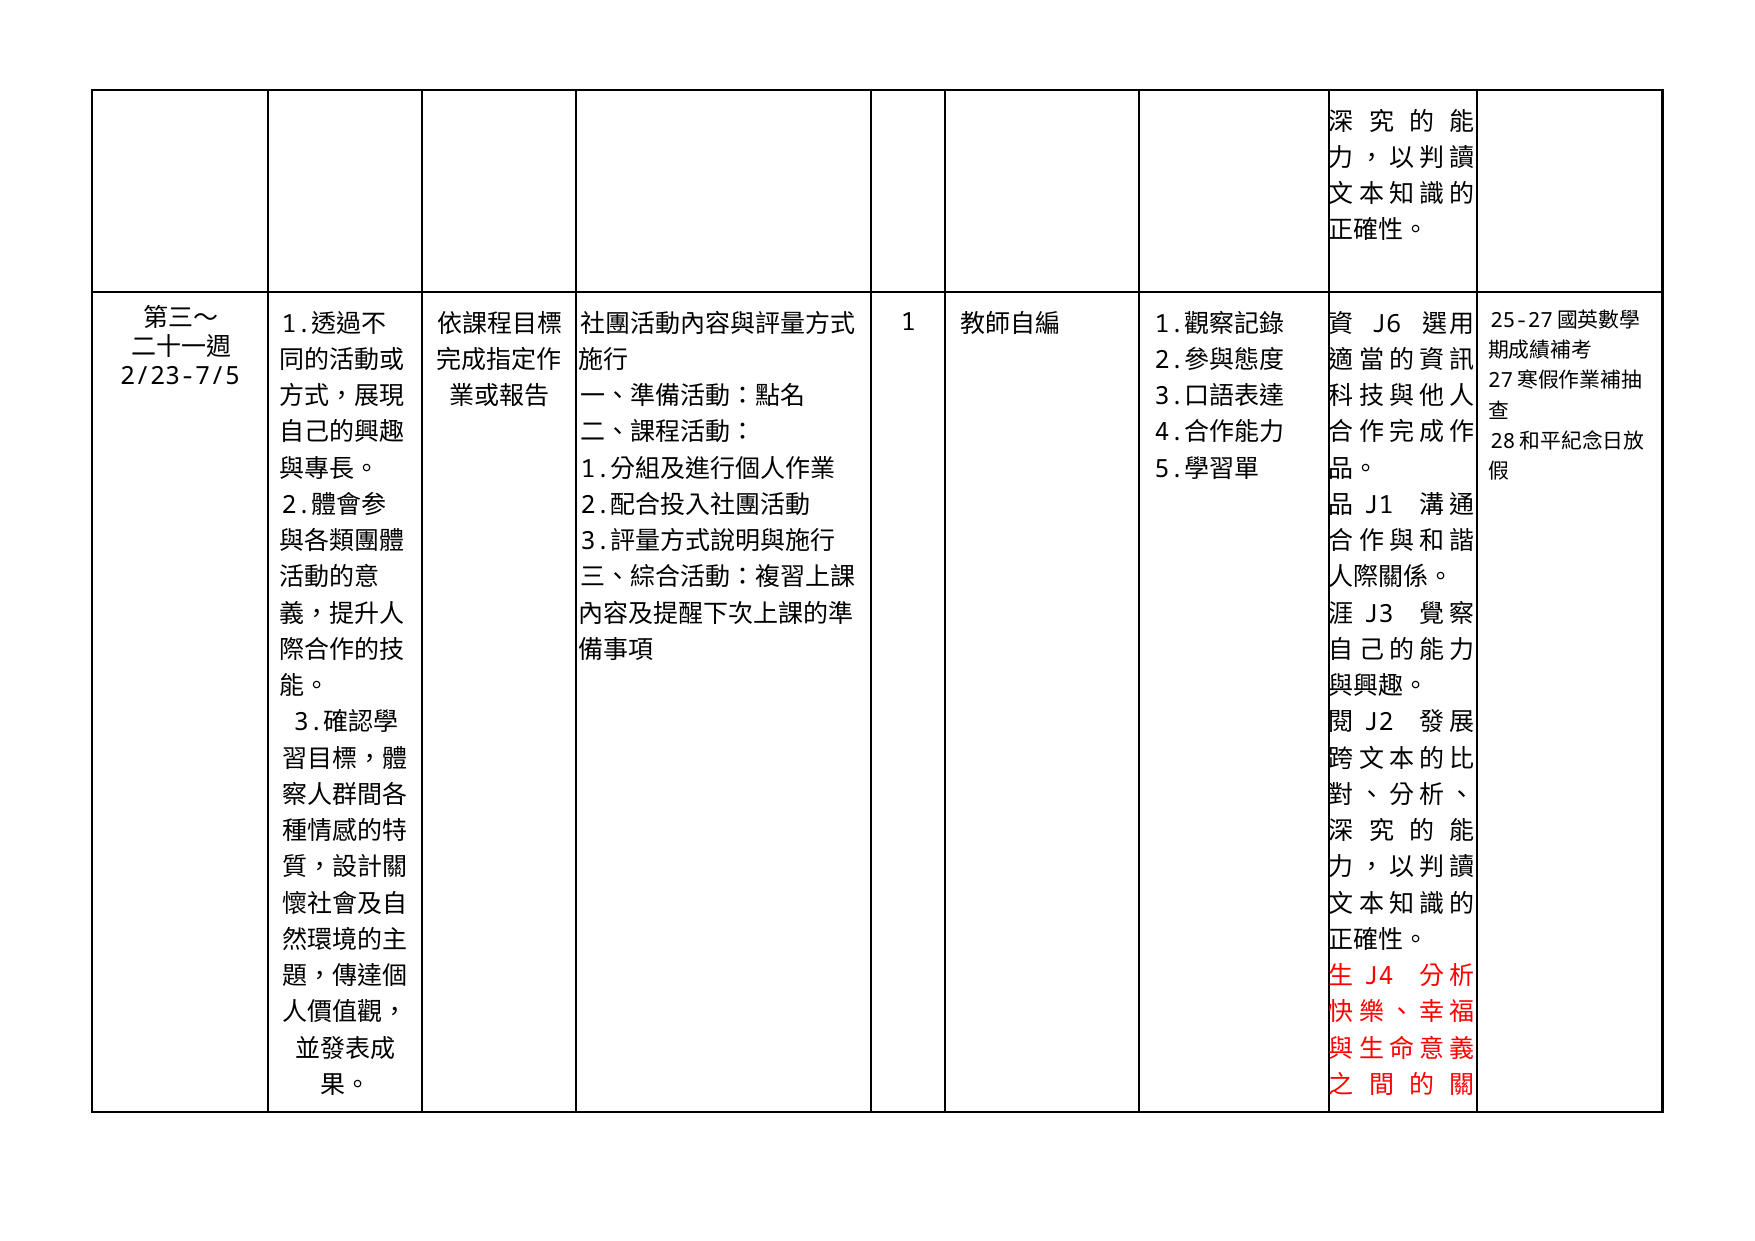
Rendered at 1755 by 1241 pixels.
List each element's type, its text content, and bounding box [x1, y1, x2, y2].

table_cell [946, 91, 1138, 291]
table_cell 教師自編 [946, 293, 1138, 1111]
table_cell 1.觀察記錄 2.參與態度 3.口語表達 4.合作能力 5.學習單 [1140, 293, 1328, 1111]
table_cell 依課程目標完成指定作業或報告 [423, 293, 575, 1111]
table_cell 第三～ 二十一週 2/23-7/5 [93, 293, 267, 1111]
table_cell 1.透過不同的活動或方式，展現自己的興趣與專長。 2.體會参與各類團體活動的意義，提升人際合作的技能。 3.確認學習目標，體察人群間各種情感的特質，設計關懷社會及自然環境的主題，傳達個人價值觀，並發表成果。 [269, 293, 421, 1111]
table_cell [93, 91, 267, 291]
table_cell [269, 91, 421, 291]
table_cell [577, 91, 870, 291]
table_cell [872, 91, 944, 291]
table_cell [423, 91, 575, 291]
table_cell [1478, 91, 1661, 291]
table_cell 資 J6 選用適當的資訊科技與他人合作完成作品。 品J1 溝通合作與和諧人際關係。 涯J3 覺察自己的能力與興趣。 閱J2 發展跨文本的比對、分析、深究的能力，以判讀文本知識的正確性。 生J4 分析快樂、幸福與生命意義之間的關 [1330, 293, 1476, 1111]
table_cell 社團活動內容與評量方式施行 一、準備活動：點名 二、課程活動： 1.分組及進行個人作業 2.配合投入社團活動 3.評量方式說明與施行 三、綜合活動：複習上課內容及提醒下次上課的準備事項 [577, 293, 870, 1111]
table_cell 25-27國英數學期成績補考 27寒假作業補抽查 28和平紀念日放假 [1478, 293, 1661, 1111]
table_cell [1140, 91, 1328, 291]
table_cell 1 [872, 293, 944, 1111]
table_cell 深究的能力，以判讀文本知識的正確性。 [1330, 91, 1476, 291]
